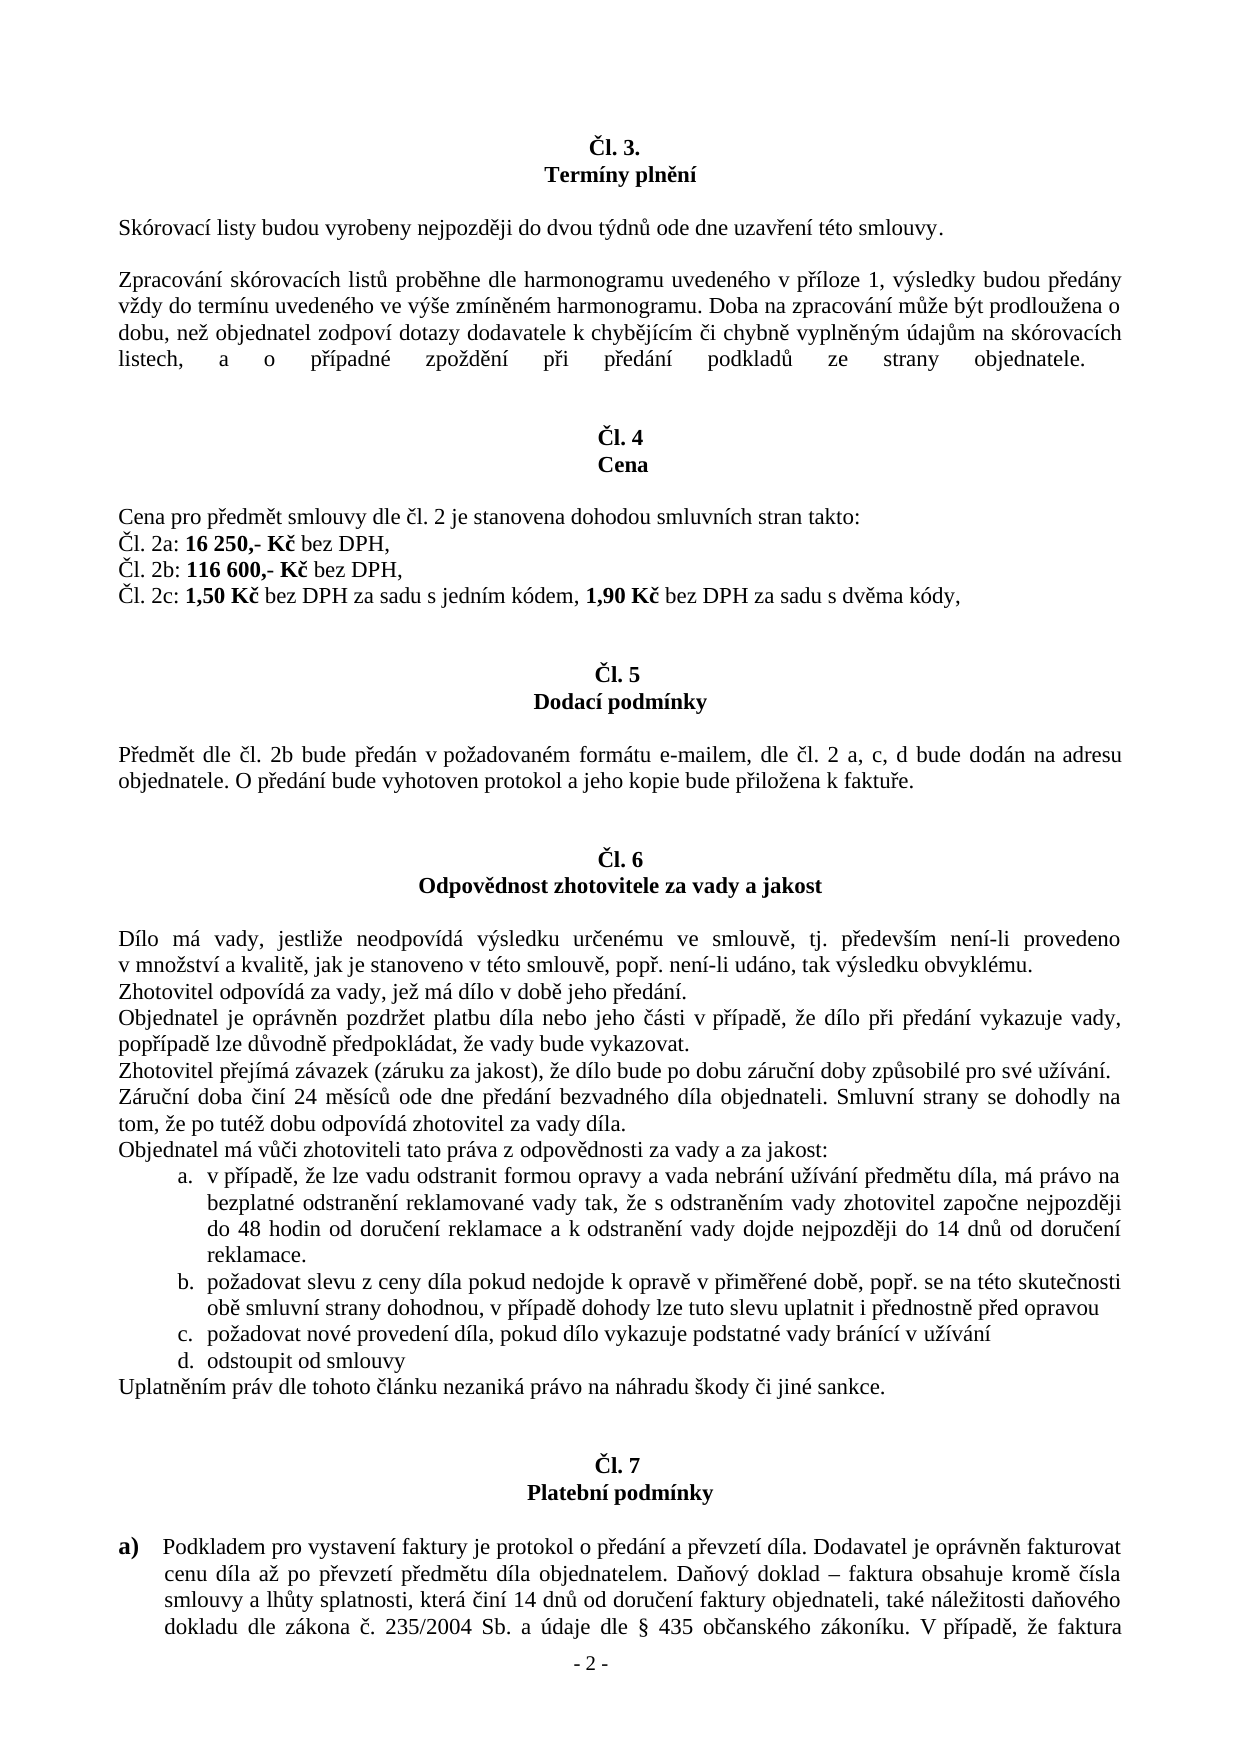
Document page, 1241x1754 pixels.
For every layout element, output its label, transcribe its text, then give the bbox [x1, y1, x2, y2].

text Cena [118, 451, 1122, 477]
list odstoupit od smlouvy [177, 1347, 1122, 1373]
text Čl. 5 [118, 662, 1122, 688]
text Zpracování skórovacích listů proběhne dle harmonogramu uvedeného v příloze 1, výsledky budou předány vždy do termínu uvedeného ve výše zmíněném harmonogramu. Doba na zpracování může být prodloužena o dobu, než objednatel zodpoví dotazy dodavatele k chybějícím či chybně vyplněným údajům na skórovacích listech, a o případné zpoždění při předání podkladů ze strany objednatele. [118, 266, 1122, 398]
list požadovat nové provedení díla, pokud dílo vykazuje podstatné vady bránící v užívání [177, 1320, 1122, 1347]
text Čl. 6 [177, 846, 1063, 872]
text Předmět dle čl. 2b bude předán v požadovaném formátu e-mailem, dle čl. 2 a, c, d bude dodán na adresu objednatele. O předání bude vyhotoven protokol a jeho kopie bude přiložena k faktuře. [118, 741, 1122, 793]
text Dodací podmínky [118, 688, 1122, 714]
text Termíny plnění [118, 161, 1122, 187]
text Čl. 2b: 116 600,- Kč bez DPH, [118, 556, 1122, 582]
text Čl. 3. [118, 134, 1122, 161]
text Objednatel je oprávněn pozdržet platbu díla nebo jeho části v případě, že dílo při předání vykazuje vady, popřípadě lze důvodně předpokládat, že vady bude vykazovat. [118, 1004, 1122, 1057]
text Cena pro předmět smlouvy dle čl. 2 je stanovena dohodou smluvních stran takto: [118, 503, 1122, 530]
text Čl. 7 [118, 1452, 1122, 1478]
text Zhotovitel přejímá závazek (záruku za jakost), že dílo bude po dobu záruční doby způsobilé pro své užívání. [118, 1057, 1122, 1083]
text Záruční doba činí 24 měsíců ode dne předání bezvadného díla objednateli. Smluvní strany se dohodly na tom, že po tutéž dobu odpovídá zhotovitel za vady díla. [118, 1083, 1122, 1136]
text Uplatněním práv dle tohoto článku nezaniká právo na náhradu škody či jiné sankce. [118, 1373, 1122, 1399]
text Čl. 4 [118, 398, 1122, 451]
text Čl. 2c: 1,50 Kč bez DPH za sadu s jedním kódem, 1,90 Kč bez DPH za sadu s dvěma kódy, [118, 582, 1122, 609]
text Odpovědnost zhotovitele za vady a jakost [177, 872, 1063, 899]
text Dílo má vady, jestliže neodpovídá výsledku určenému ve smlouvě, tj. především není-li provedeno v množství a kvalitě, jak je stanoveno v této smlouvě, popř. není-li udáno, tak výsledku obvyklému. [118, 925, 1122, 978]
text Objednatel má vůči zhotoviteli tato práva z odpovědnosti za vady a za jakost: [118, 1136, 1122, 1162]
list v případě, že lze vadu odstranit formou opravy a vada nebrání užívání předmětu díla, má právo na bezplatné odstranění reklamované vady tak, že s odstraněním vady zhotovitel započne nejpozději do 48 hodin od doručení reklamace a k odstranění vady dojde nejpozději do 14 dnů od doručení reklamace. [177, 1162, 1122, 1268]
list požadovat slevu z ceny díla pokud nedojde k opravě v přiměřené době, popř. se na této skutečnosti obě smluvní strany dohodnou, v případě dohody lze tuto slevu uplatnit i přednostně před opravou [177, 1268, 1122, 1320]
text Platební podmínky [118, 1478, 1122, 1505]
text Zhotovitel odpovídá za vady, jež má dílo v době jeho předání. [118, 978, 1122, 1004]
list Podkladem pro vystavení faktury je protokol o předání a převzetí díla. Dodavatel je oprávněn fakturovat cenu díla až po převzetí předmětu díla objednatelem. Daňový doklad – faktura obsahuje kromě čísla smlouvy a lhůty splatnosti, která činí 14 dnů od doručení faktury objednateli, také náležitosti daňového dokladu dle zákona č. 235/2004 Sb. a údaje dle § 435 občanského zákoníku. V případě, že faktura [118, 1531, 1122, 1639]
text Skórovací listy budou vyrobeny nejpozději do dvou týdnů ode dne uzavření této smlouvy. [118, 213, 1122, 240]
text Čl. 2a: 16 250,- Kč bez DPH, [118, 530, 1122, 556]
